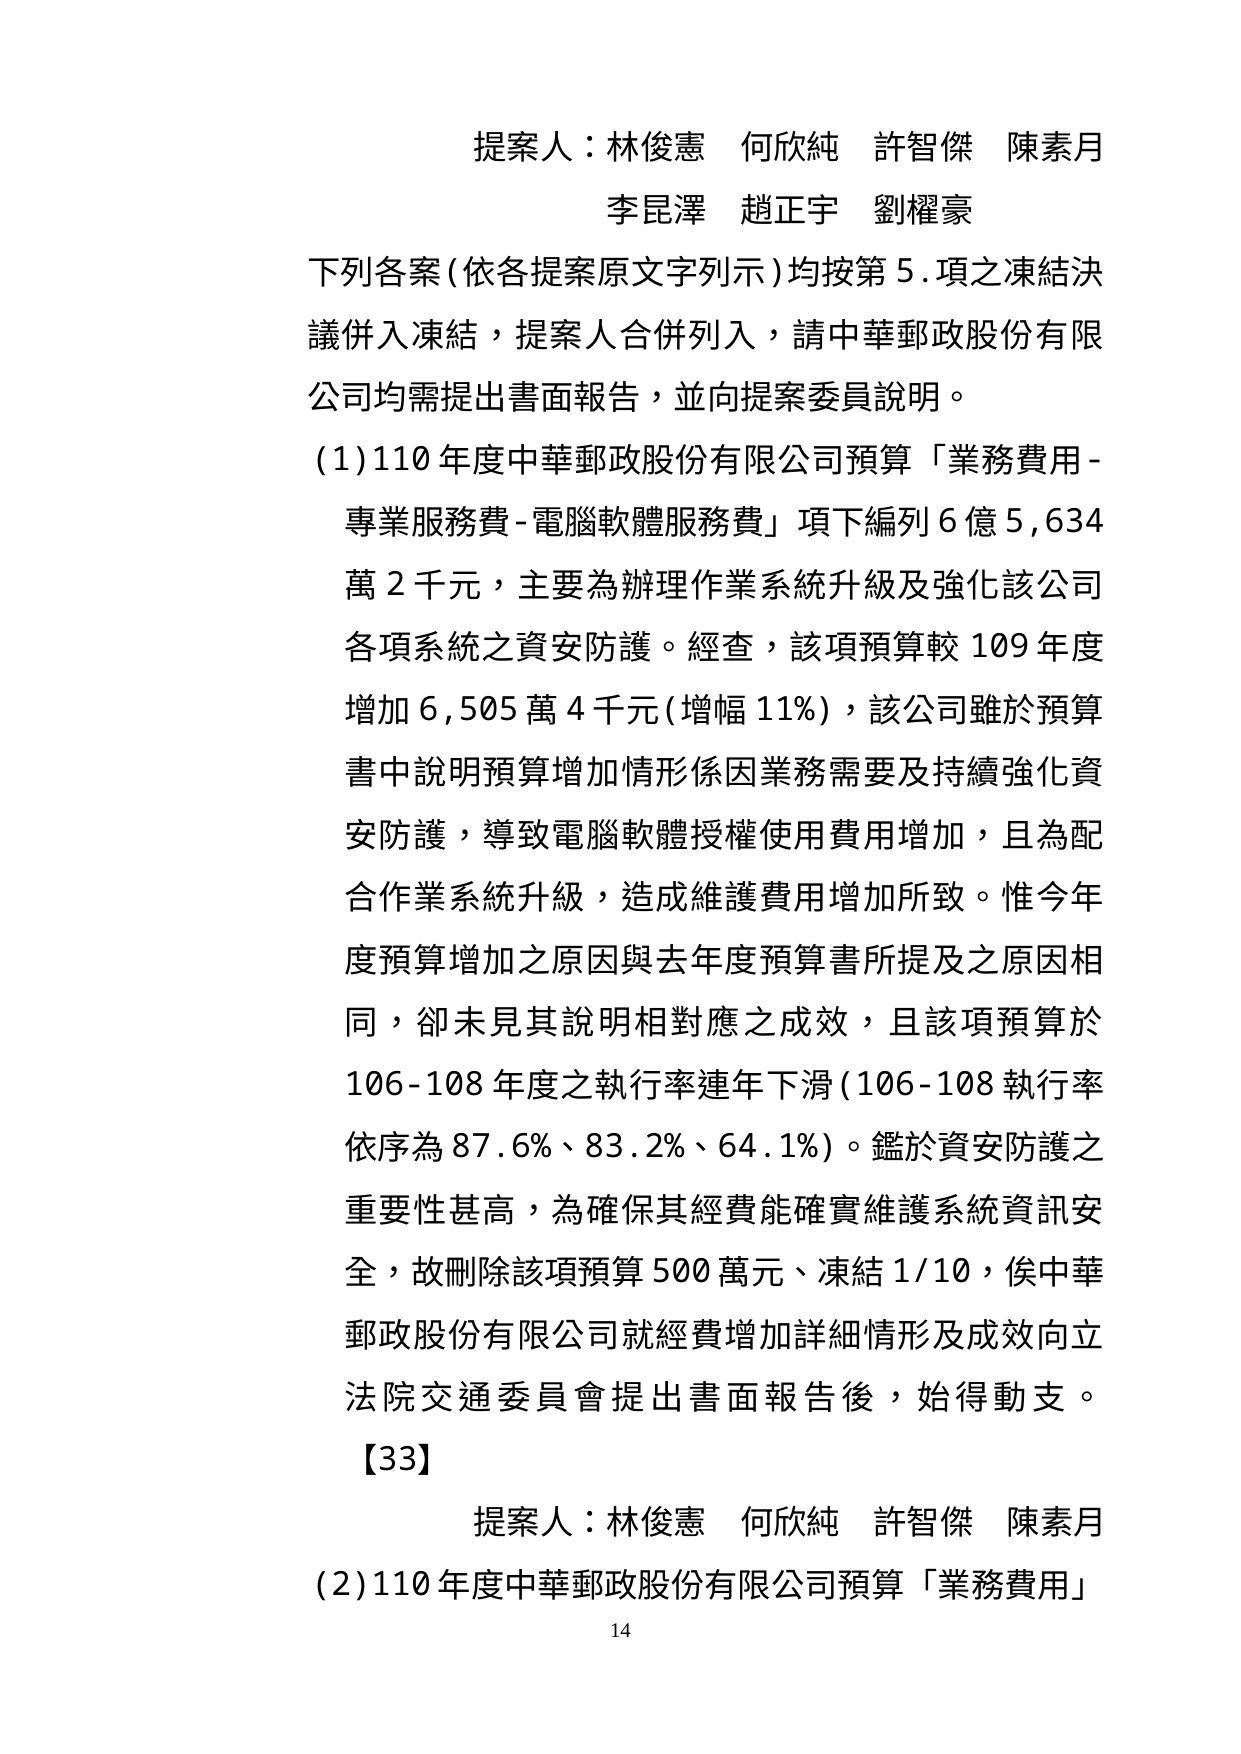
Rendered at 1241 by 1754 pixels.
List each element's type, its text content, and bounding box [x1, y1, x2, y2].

text (2)110年度中華郵政股份有限公司預算「業務費用」項下「專業服務費」之電腦軟體服務費編列656,342千元，凍結五分之一。有關專業服務費用中電腦軟體服務費，雖該預算項目係因應業務需求，用以辦理資安維護、系統升級、網際網路交易支付平台、電腦授權使用等相關資訊維管費用，但經查該預算經費近幾年皆有大幅增加的狀況，110年度電腦軟體服務費，較109年度增加65,054千元，較108年度增加99,156千元。另查，整體專業服務費預算，108年度決算數為662,793千元、107年度決算數為626,904千元年，顯見該預算項目有浮編之疑慮。爰此該預算凍結60,000千元，俟中華郵政股份有限公司說明電腦服務費用年年增加預算之原因，及預算增列如何有效提升網路交易之安全等相關事項與計畫內容，向立法院交通委員會提出書面報告後，始得動支。【34】 [311, 1541, 1104, 1603]
text (1)110年度中華郵政股份有限公司預算「業務費用-專業服務費-電腦軟體服務費」項下編列6億5,634萬2千元，主要為辦理作業系統升級及強化該公司各項系統之資安防護。經查，該項預算較109年度增加6,505萬4千元(增幅11%)，該公司雖於預算書中說明預算增加情形係因業務需要及持續強化資安防護，導致電腦軟體授權使用費用增加，且為配合作業系統升級，造成維護費用增加所致。惟今年度預算增加之原因與去年度預算書所提及之原因相同，卻未見其說明相對應之成效，且該項預算於106-108年度之執行率連年下滑(106-108執行率依序為87.6%、83.2%、64.1%)。鑑於資安防護之重要性甚高，為確保其經費能確實維護系統資訊安全，故刪除該項預算500萬元、凍結1/10，俟中華郵政股份有限公司就經費增加詳細情形及成效向立法院交通委員會提出書面報告後，始得動支。【33】 [311, 416, 1104, 1478]
text 下列各案(依各提案原文字列示)均按第5.項之凍結決議併入凍結，提案人合併列入，請中華郵政股份有限公司均需提出書面報告，並向提案委員說明。 [307, 228, 1104, 416]
text 提案人：林俊憲 何欣純 許智傑 陳素月 [473, 1478, 1117, 1541]
text 提案人：林俊憲 何欣純 許智傑 陳素月 李昆澤 趙正宇 劉櫂豪 [473, 103, 1117, 228]
